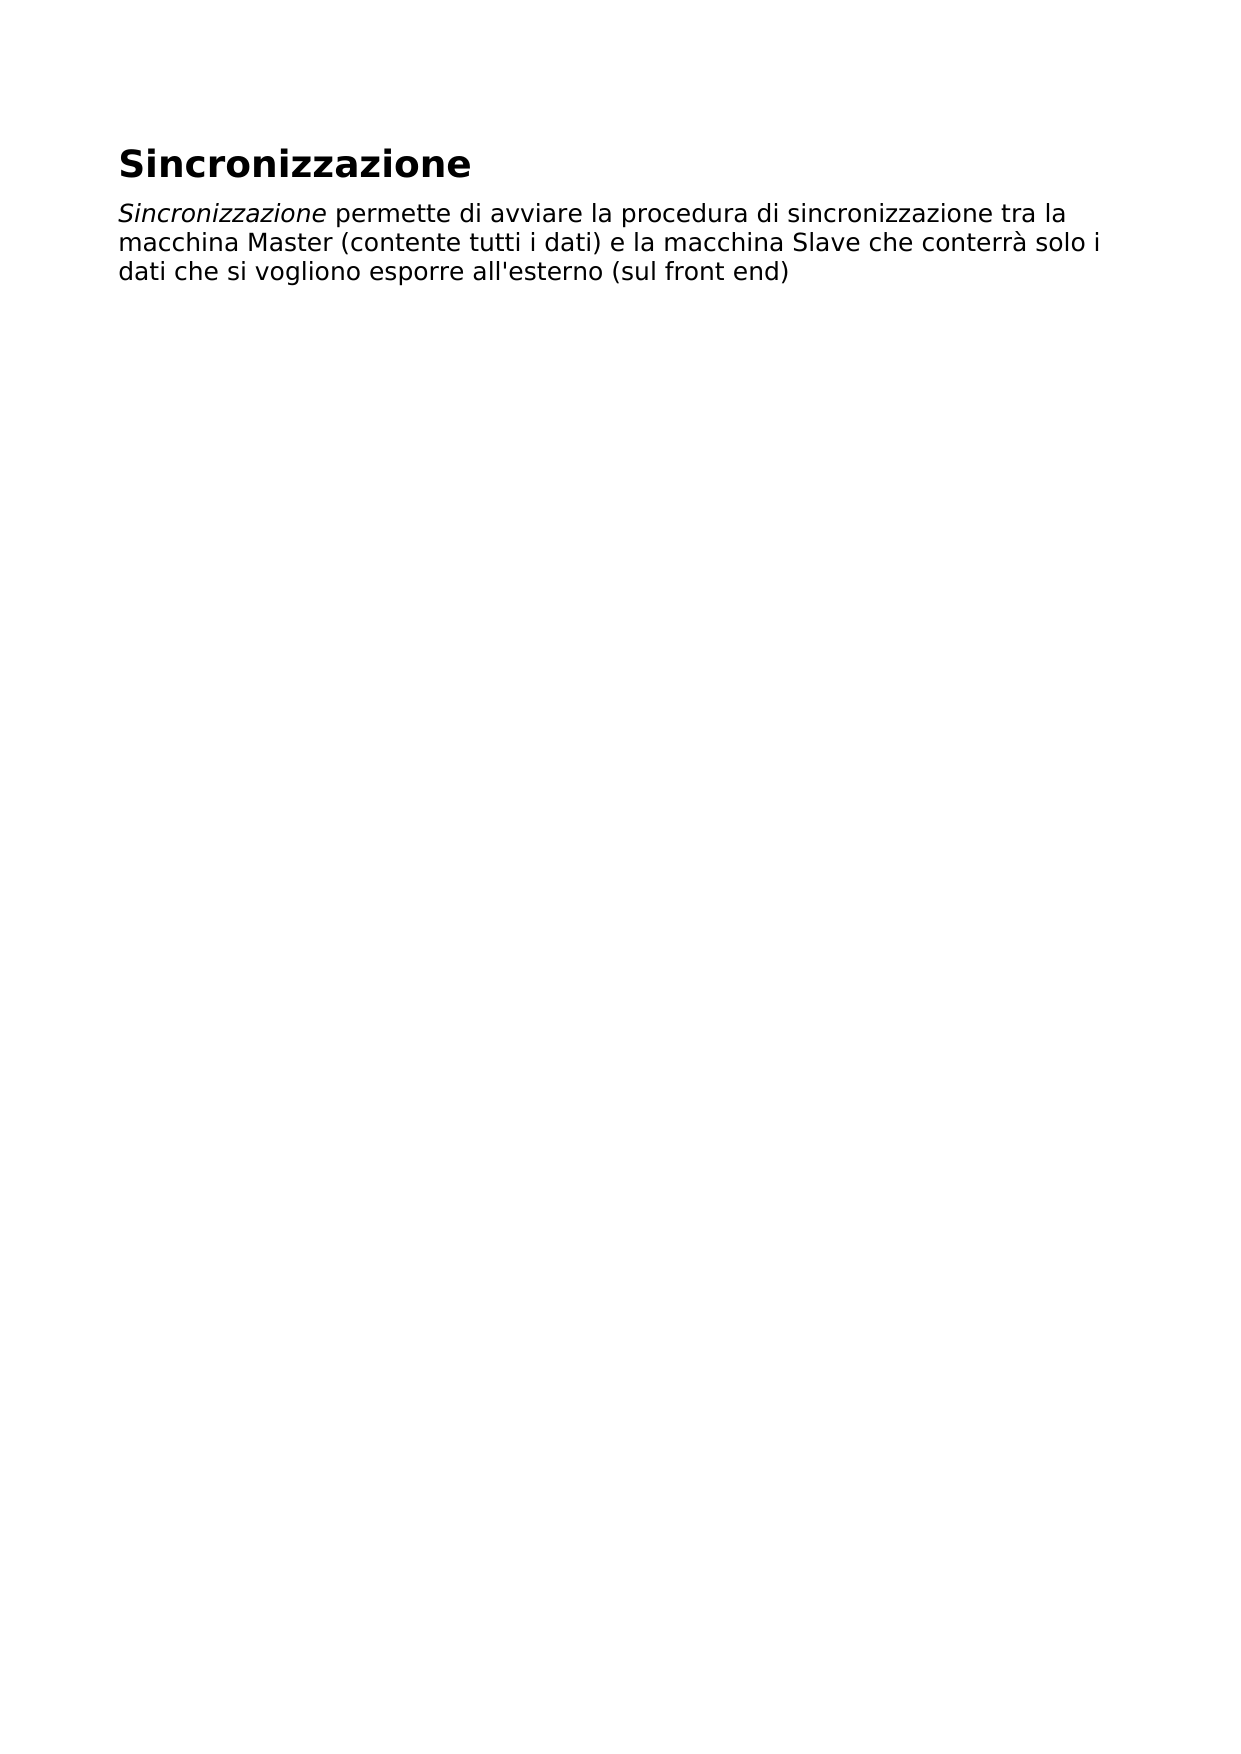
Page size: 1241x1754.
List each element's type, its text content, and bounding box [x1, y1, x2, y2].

subtitle Sincronizzazione [118, 143, 1122, 187]
text Sincronizzazione permette di avviare la procedura di sincronizzazione tra la macchina Master (contente tutti i dati) e la macchina Slave che conterrà solo i dati che si vogliono esporre all'esterno (sul front end) [118, 199, 1122, 287]
